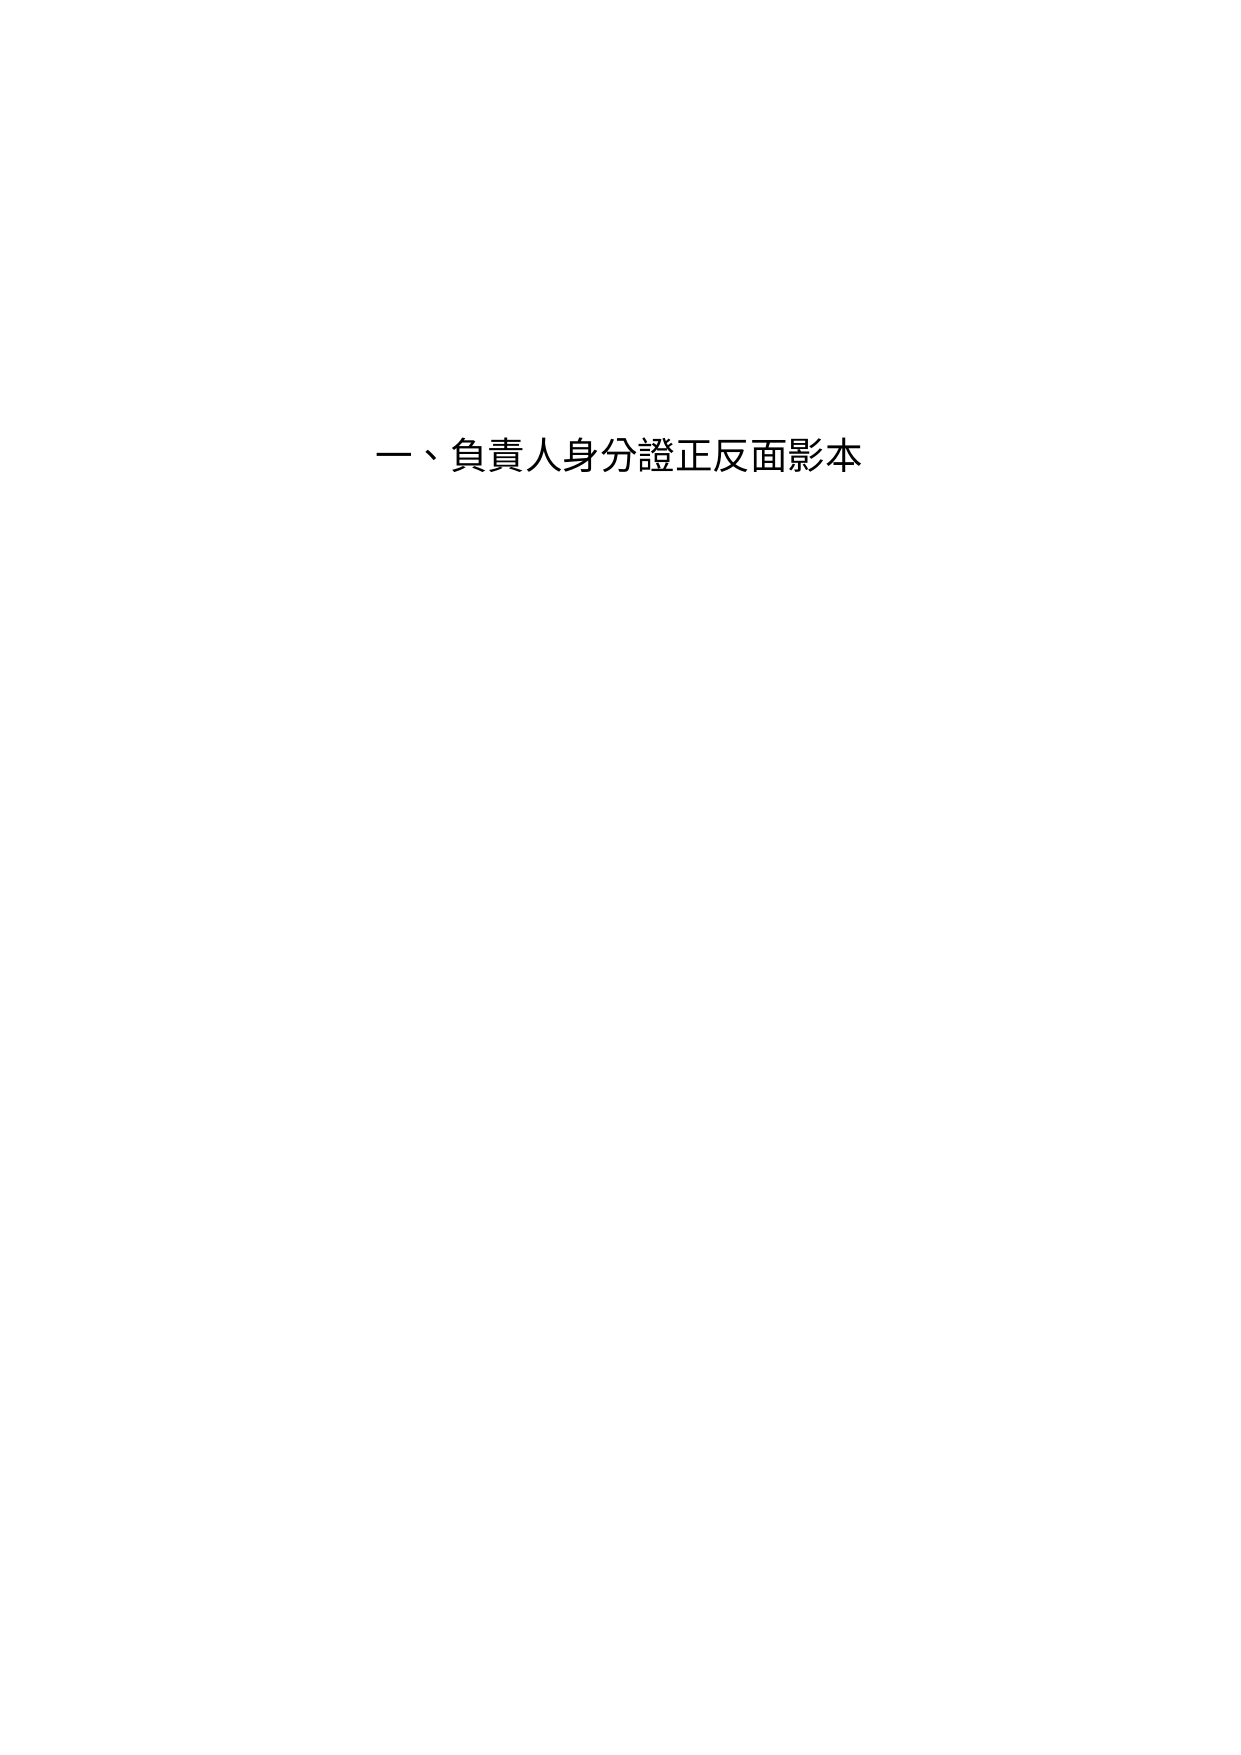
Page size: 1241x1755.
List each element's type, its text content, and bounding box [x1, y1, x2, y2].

subtitle 一、負責人身分證正反面影本 [112, 426, 1125, 480]
